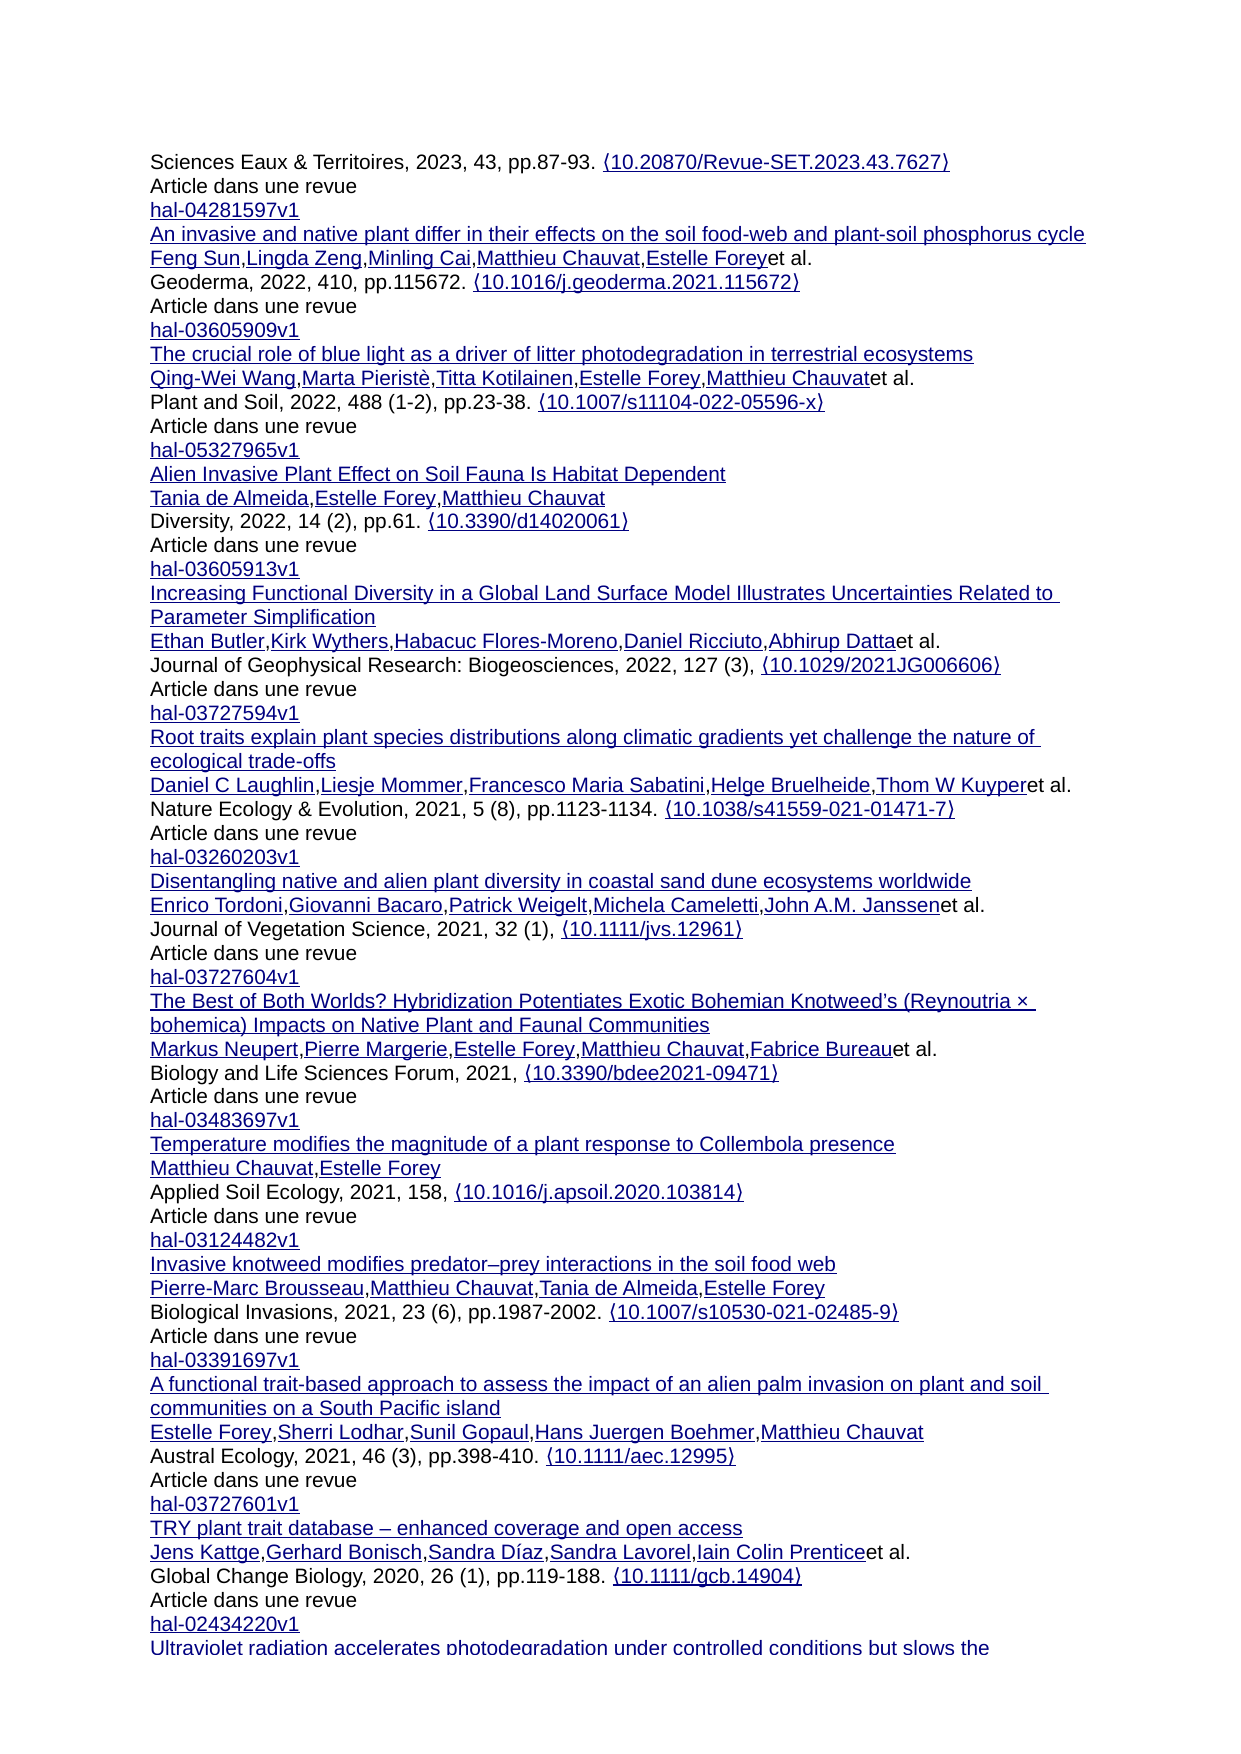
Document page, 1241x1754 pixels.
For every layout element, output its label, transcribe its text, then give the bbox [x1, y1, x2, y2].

table_cell Alien Invasive Plant Effect on Soil Fauna Is Habitat Dependent Tania de Almeida,Estelle Forey,Matthieu Chauvat Diversity, 2022, 14 (2), pp.61. ⟨10.3390/d14020061⟩ Article dans une revue hal-03605913v1 [150, 461, 1090, 581]
table_cell The crucial role of blue light as a driver of litter photodegradation in terrestrial ecosystems Qing-Wei Wang,Marta Pieristè,Titta Kotilainen,Estelle Forey,Matthieu Chauvatet al. Plant and Soil, 2022, 488 (1-2), pp.23-38. ⟨10.1007/s11104-022-05596-x⟩ Article dans une revue hal-05327965v1 [150, 342, 1090, 461]
table_cell An invasive and native plant differ in their effects on the soil food-web and plant-soil phosphorus cycle Feng Sun,Lingda Zeng,Minling Cai,Matthieu Chauvat,Estelle Foreyet al. Geoderma, 2022, 410, pp.115672. ⟨10.1016/j.geoderma.2021.115672⟩ Article dans une revue hal-03605909v1 [150, 222, 1090, 342]
table_cell A functional trait‐based approach to assess the impact of an alien palm invasion on plant and soil communities on a South Pacific island Estelle Forey,Sherri Lodhar,Sunil Gopaul,Hans Juergen Boehmer,Matthieu Chauvat Austral Ecology, 2021, 46 (3), pp.398-410. ⟨10.1111/aec.12995⟩ Article dans une revue hal-03727601v1 [150, 1372, 1090, 1516]
table_cell Invasive knotweed modifies predator–prey interactions in the soil food web Pierre-Marc Brousseau,Matthieu Chauvat,Tania de Almeida,Estelle Forey Biological Invasions, 2021, 23 (6), pp.1987-2002. ⟨10.1007/s10530-021-02485-9⟩ Article dans une revue hal-03391697v1 [150, 1252, 1090, 1372]
table_cell TRY plant trait database – enhanced coverage and open access Jens Kattge,Gerhard Bonisch,Sandra Díaz,Sandra Lavorel,Iain Colin Prenticeet al. Global Change Biology, 2020, 26 (1), pp.119-188. ⟨10.1111/gcb.14904⟩ Article dans une revue hal-02434220v1 [150, 1516, 1090, 1635]
table_cell Increasing Functional Diversity in a Global Land Surface Model Illustrates Uncertainties Related to Parameter Simplification Ethan Butler,Kirk Wythers,Habacuc Flores-Moreno,Daniel Ricciuto,Abhirup Dattaet al. Journal of Geophysical Research: Biogeosciences, 2022, 127 (3), ⟨10.1029/2021JG006606⟩ Article dans une revue hal-03727594v1 [150, 581, 1090, 725]
table_cell Root traits explain plant species distributions along climatic gradients yet challenge the nature of ecological trade-offs Daniel C Laughlin,Liesje Mommer,Francesco Maria Sabatini,Helge Bruelheide,Thom W Kuyperet al. Nature Ecology & Evolution, 2021, 5 (8), pp.1123-1134. ⟨10.1038/s41559-021-01471-7⟩ Article dans une revue hal-03260203v1 [150, 725, 1090, 869]
table_cell Sciences Eaux & Territoires, 2023, 43, pp.87-93. ⟨10.20870/Revue-SET.2023.43.7627⟩ Article dans une revue hal-04281597v1 [150, 150, 1090, 222]
table_cell Temperature modifies the magnitude of a plant response to Collembola presence Matthieu Chauvat,Estelle Forey Applied Soil Ecology, 2021, 158, ⟨10.1016/j.apsoil.2020.103814⟩ Article dans une revue hal-03124482v1 [150, 1132, 1090, 1252]
table_cell The Best of Both Worlds? Hybridization Potentiates Exotic Bohemian Knotweed’s (Reynoutria × bohemica) Impacts on Native Plant and Faunal Communities Markus Neupert,Pierre Margerie,Estelle Forey,Matthieu Chauvat,Fabrice Bureauet al. Biology and Life Sciences Forum, 2021, ⟨10.3390/bdee2021-09471⟩ Article dans une revue hal-03483697v1 [150, 989, 1090, 1132]
table_cell Disentangling native and alien plant diversity in coastal sand dune ecosystems worldwide Enrico Tordoni,Giovanni Bacaro,Patrick Weigelt,Michela Cameletti,John A.M. Janssenet al. Journal of Vegetation Science, 2021, 32 (1), ⟨10.1111/jvs.12961⟩ Article dans une revue hal-03727604v1 [150, 869, 1090, 988]
table_cell Ultraviolet radiation accelerates photodegradation under controlled conditions but slows the [150, 1635, 1090, 1655]
